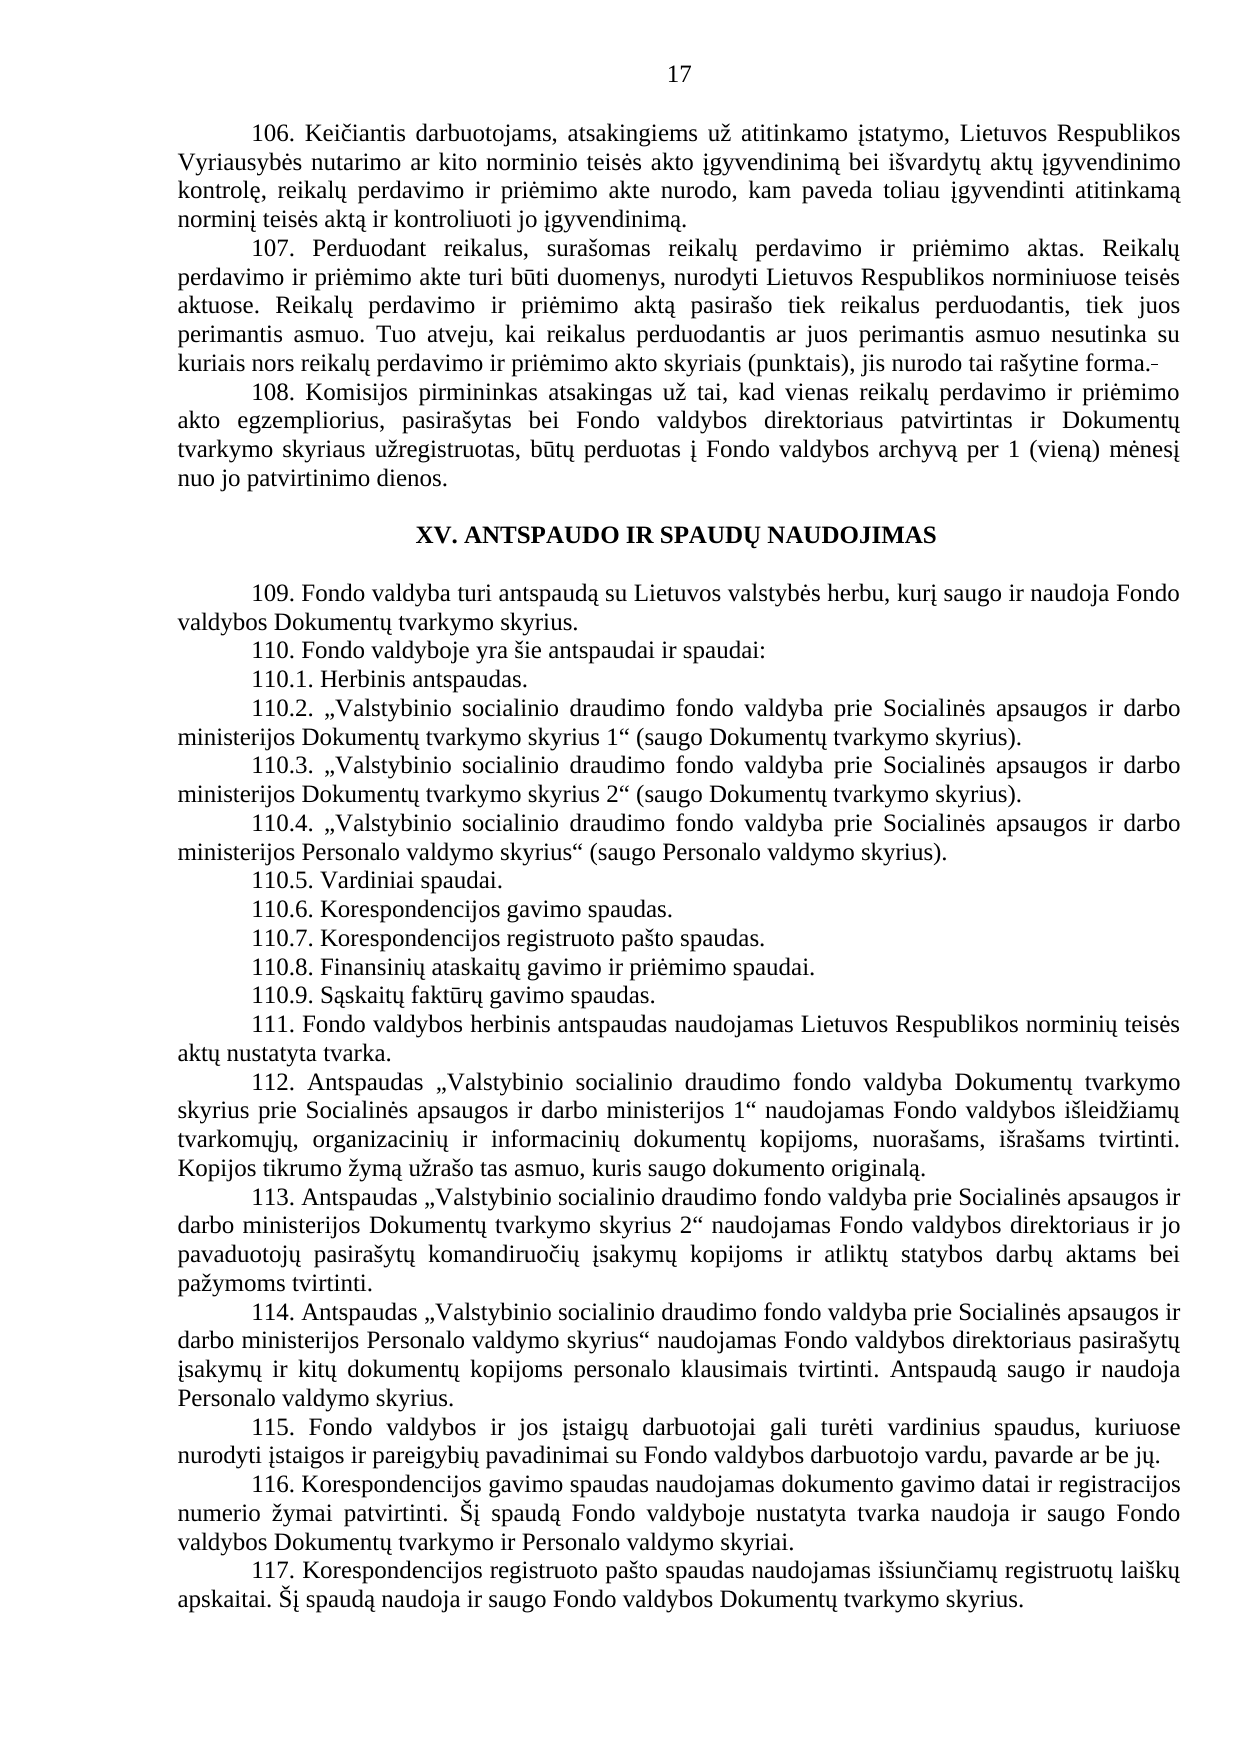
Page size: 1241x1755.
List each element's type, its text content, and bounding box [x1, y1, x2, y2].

text 106. Keičiantis darbuotojams, atsakingiems už atitinkamo įstatymo, Lietuvos Respublikos Vyriausybės nutarimo ar kito norminio teisės akto įgyvendinimą bei išvardytų aktų įgyvendinimo kontrolę, reikalų perdavimo ir priėmimo akte nurodo, kam paveda toliau įgyvendinti atitinkamą norminį teisės aktą ir kontroliuoti jo įgyvendinimą. [177, 118, 1181, 233]
text 110.3. „Valstybinio socialinio draudimo fondo valdyba prie Socialinės apsaugos ir darbo ministerijos Dokumentų tvarkymo skyrius 2“ (saugo Dokumentų tvarkymo skyrius). [177, 751, 1181, 808]
text 110.5. Vardiniai spaudai. [177, 866, 1181, 894]
text 110.6. Korespondencijos gavimo spaudas. [177, 894, 1181, 923]
text 113. Antspaudas „Valstybinio socialinio draudimo fondo valdyba prie Socialinės apsaugos ir darbo ministerijos Dokumentų tvarkymo skyrius 2“ naudojamas Fondo valdybos direktoriaus ir jo pavaduotojų pasirašytų komandiruočių įsakymų kopijoms ir atliktų statybos darbų aktams bei pažymoms tvirtinti. [177, 1182, 1181, 1297]
text XV. ANTSPAUDO IR SPAUDŲ NAUDOJIMAS [177, 521, 1181, 549]
text 110.1. Herbinis antspaudas. [177, 664, 1181, 693]
text 117. Korespondencijos registruoto pašto spaudas naudojamas išsiunčiamų registruotų laiškų apskaitai. Šį spaudą naudoja ir saugo Fondo valdybos Dokumentų tvarkymo skyrius. [177, 1556, 1181, 1613]
text 110.7. Korespondencijos registruoto pašto spaudas. [177, 923, 1181, 952]
text 114. Antspaudas „Valstybinio socialinio draudimo fondo valdyba prie Socialinės apsaugos ir darbo ministerijos Personalo valdymo skyrius“ naudojamas Fondo valdybos direktoriaus pasirašytų įsakymų ir kitų dokumentų kopijoms personalo klausimais tvirtinti. Antspaudą saugo ir naudoja Personalo valdymo skyrius. [177, 1297, 1181, 1412]
text 108. Komisijos pirmininkas atsakingas už tai, kad vienas reikalų perdavimo ir priėmimo akto egzempliorius, pasirašytas bei Fondo valdybos direktoriaus patvirtintas ir Dokumentų tvarkymo skyriaus užregistruotas, būtų perduotas į Fondo valdybos archyvą per 1 (vieną) mėnesį nuo jo patvirtinimo dienos. [177, 377, 1181, 492]
text 110.4. „Valstybinio socialinio draudimo fondo valdyba prie Socialinės apsaugos ir darbo ministerijos Personalo valdymo skyrius“ (saugo Personalo valdymo skyrius). [177, 808, 1181, 866]
text 116. Korespondencijos gavimo spaudas naudojamas dokumento gavimo datai ir registracijos numerio žymai patvirtinti. Šį spaudą Fondo valdyboje nustatyta tvarka naudoja ir saugo Fondo valdybos Dokumentų tvarkymo ir Personalo valdymo skyriai. [177, 1469, 1181, 1556]
text 110. Fondo valdyboje yra šie antspaudai ir spaudai: [177, 636, 1181, 664]
text 111. Fondo valdybos herbinis antspaudas naudojamas Lietuvos Respublikos norminių teisės aktų nustatyta tvarka. [177, 1009, 1181, 1067]
text 115. Fondo valdybos ir jos įstaigų darbuotojai gali turėti vardinius spaudus, kuriuose nurodyti įstaigos ir pareigybių pavadinimai su Fondo valdybos darbuotojo vardu, pavarde ar be jų. [177, 1412, 1181, 1469]
text 110.2. „Valstybinio socialinio draudimo fondo valdyba prie Socialinės apsaugos ir darbo ministerijos Dokumentų tvarkymo skyrius 1“ (saugo Dokumentų tvarkymo skyrius). [177, 693, 1181, 751]
text 107. Perduodant reikalus, surašomas reikalų perdavimo ir priėmimo aktas. Reikalų perdavimo ir priėmimo akte turi būti duomenys, nurodyti Lietuvos Respublikos norminiuose teisės aktuose. Reikalų perdavimo ir priėmimo aktą pasirašo tiek reikalus perduodantis, tiek juos perimantis asmuo. Tuo atveju, kai reikalus perduodantis ar juos perimantis asmuo nesutinka su kuriais nors reikalų perdavimo ir priėmimo akto skyriais (punktais), jis nurodo tai rašytine forma. [177, 233, 1181, 377]
text 109. Fondo valdyba turi antspaudą su Lietuvos valstybės herbu, kurį saugo ir naudoja Fondo valdybos Dokumentų tvarkymo skyrius. [177, 578, 1181, 636]
text 110.9. Sąskaitų faktūrų gavimo spaudas. [177, 981, 1181, 1009]
text 112. Antspaudas „Valstybinio socialinio draudimo fondo valdyba Dokumentų tvarkymo skyrius prie Socialinės apsaugos ir darbo ministerijos 1“ naudojamas Fondo valdybos išleidžiamų tvarkomųjų, organizacinių ir informacinių dokumentų kopijoms, nuorašams, išrašams tvirtinti. Kopijos tikrumo žymą užrašo tas asmuo, kuris saugo dokumento originalą. [177, 1067, 1181, 1182]
text 110.8. Finansinių ataskaitų gavimo ir priėmimo spaudai. [177, 952, 1181, 981]
